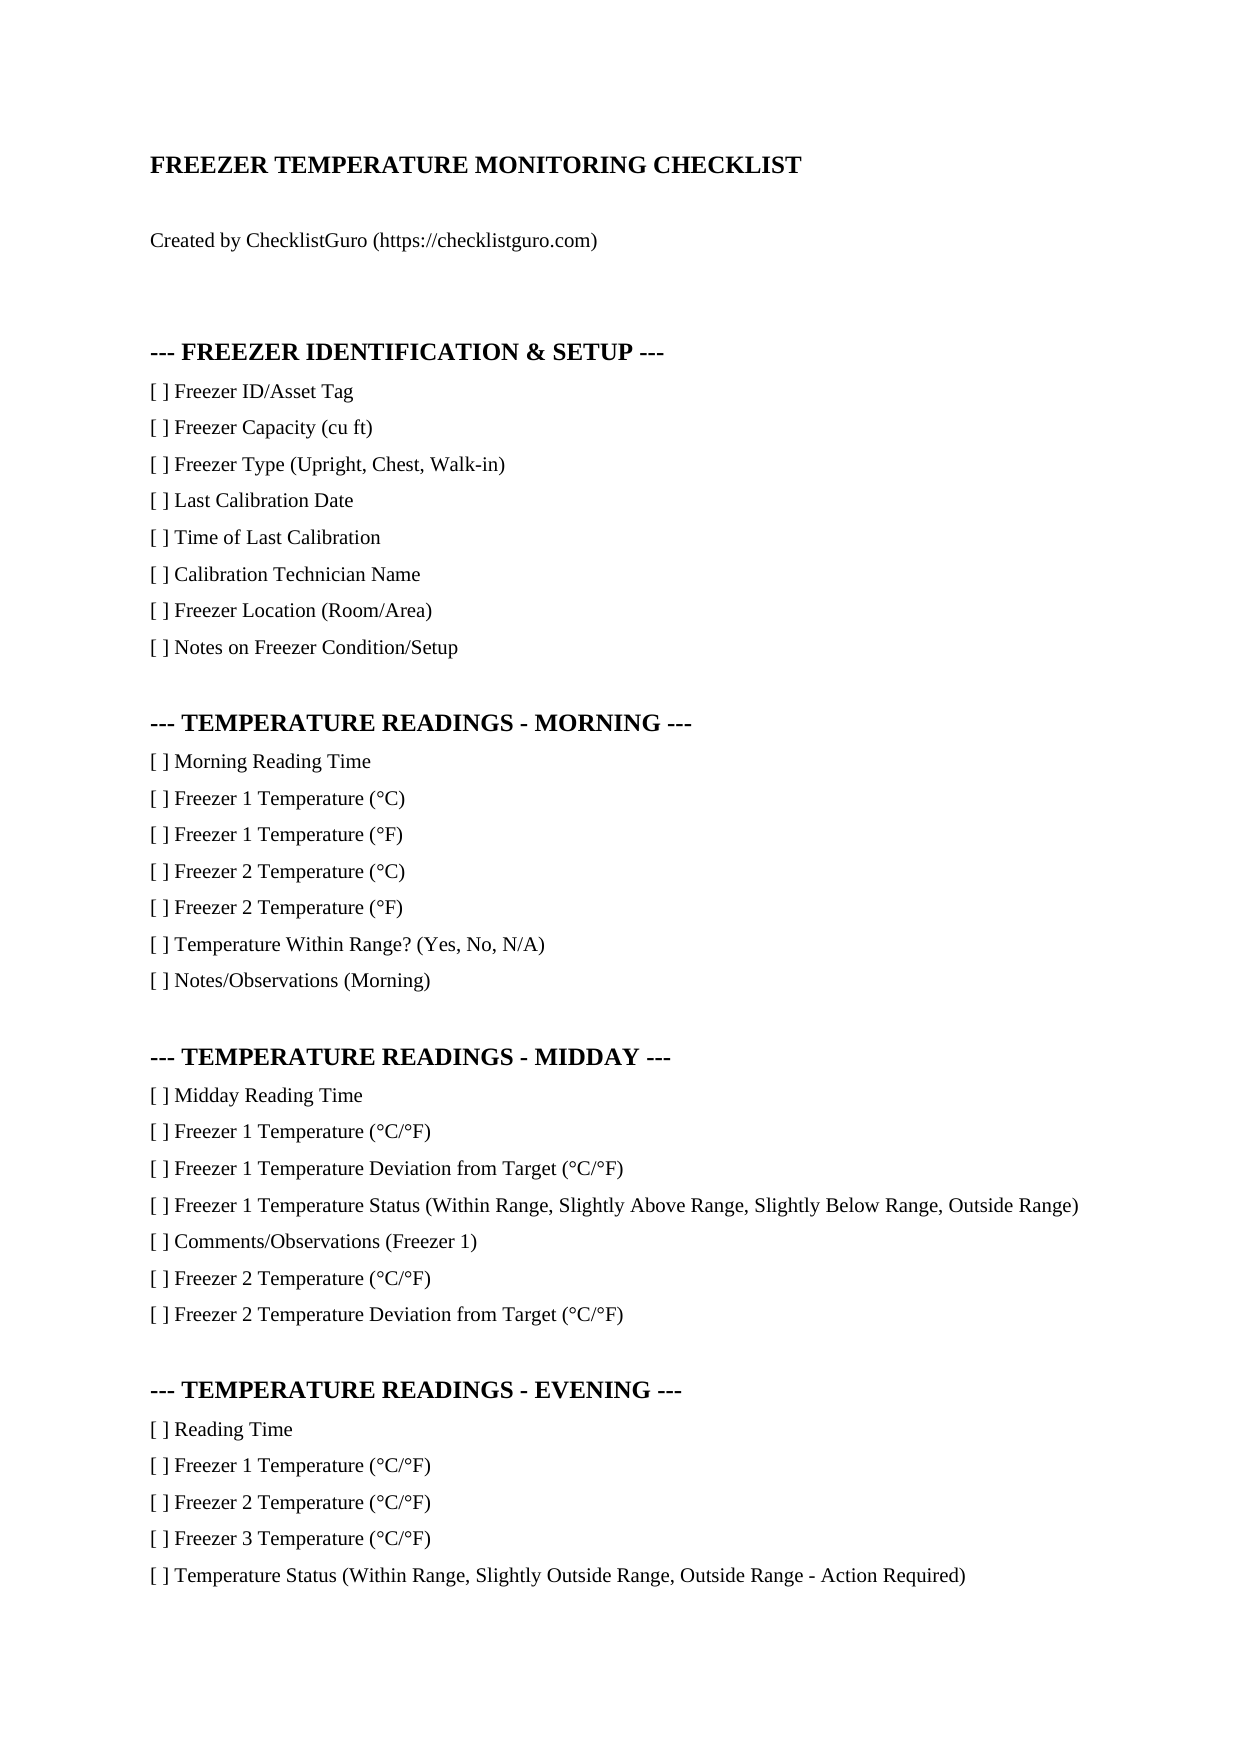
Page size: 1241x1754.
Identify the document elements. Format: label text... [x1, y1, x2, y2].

text Created by ChecklistGuro (https://checklistguro.com) [150, 228, 1090, 252]
text [ ] Freezer 1 Temperature Deviation from Target (°C/°F) [150, 1156, 1090, 1180]
text [ ] Time of Last Calibration [150, 525, 1090, 549]
text --- TEMPERATURE READINGS - EVENING --- [150, 1375, 1090, 1404]
text [ ] Freezer ID/Asset Tag [150, 379, 1090, 403]
text [ ] Freezer Capacity (cu ft) [150, 415, 1090, 439]
text [ ] Freezer 2 Temperature (°C/°F) [150, 1266, 1090, 1290]
text [ ] Freezer Type (Upright, Chest, Walk-in) [150, 452, 1090, 476]
text --- FREEZER IDENTIFICATION & SETUP --- [150, 337, 1090, 366]
text [ ] Freezer 2 Temperature (°C/°F) [150, 1490, 1090, 1514]
text [ ] Freezer 2 Temperature Deviation from Target (°C/°F) [150, 1302, 1090, 1326]
text [ ] Freezer 1 Temperature (°C/°F) [150, 1119, 1090, 1143]
text [ ] Freezer 1 Temperature (°C) [150, 786, 1090, 810]
text [ ] Temperature Within Range? (Yes, No, N/A) [150, 932, 1090, 956]
text [ ] Freezer 2 Temperature (°C) [150, 859, 1090, 883]
text [ ] Last Calibration Date [150, 488, 1090, 512]
text [ ] Freezer 2 Temperature (°F) [150, 895, 1090, 919]
text [ ] Morning Reading Time [150, 749, 1090, 773]
text [ ] Freezer Location (Room/Area) [150, 598, 1090, 622]
text [ ] Temperature Status (Within Range, Slightly Outside Range, Outside Range - Action Required) [150, 1563, 1090, 1587]
text [ ] Midday Reading Time [150, 1083, 1090, 1107]
text --- TEMPERATURE READINGS - MIDDAY --- [150, 1042, 1090, 1070]
text [ ] Freezer 1 Temperature (°F) [150, 822, 1090, 846]
text [ ] Notes on Freezer Condition/Setup [150, 635, 1090, 659]
text [ ] Freezer 1 Temperature (°C/°F) [150, 1453, 1090, 1477]
text [ ] Notes/Observations (Morning) [150, 968, 1090, 992]
text [ ] Freezer 3 Temperature (°C/°F) [150, 1526, 1090, 1550]
text FREEZER TEMPERATURE MONITORING CHECKLIST [150, 150, 1090, 179]
text [ ] Comments/Observations (Freezer 1) [150, 1229, 1090, 1253]
text --- TEMPERATURE READINGS - MORNING --- [150, 708, 1090, 737]
text [ ] Calibration Technician Name [150, 562, 1090, 586]
text [ ] Reading Time [150, 1417, 1090, 1441]
text [ ] Freezer 1 Temperature Status (Within Range, Slightly Above Range, Slightly Below Range, Outside Range) [150, 1192, 1090, 1217]
